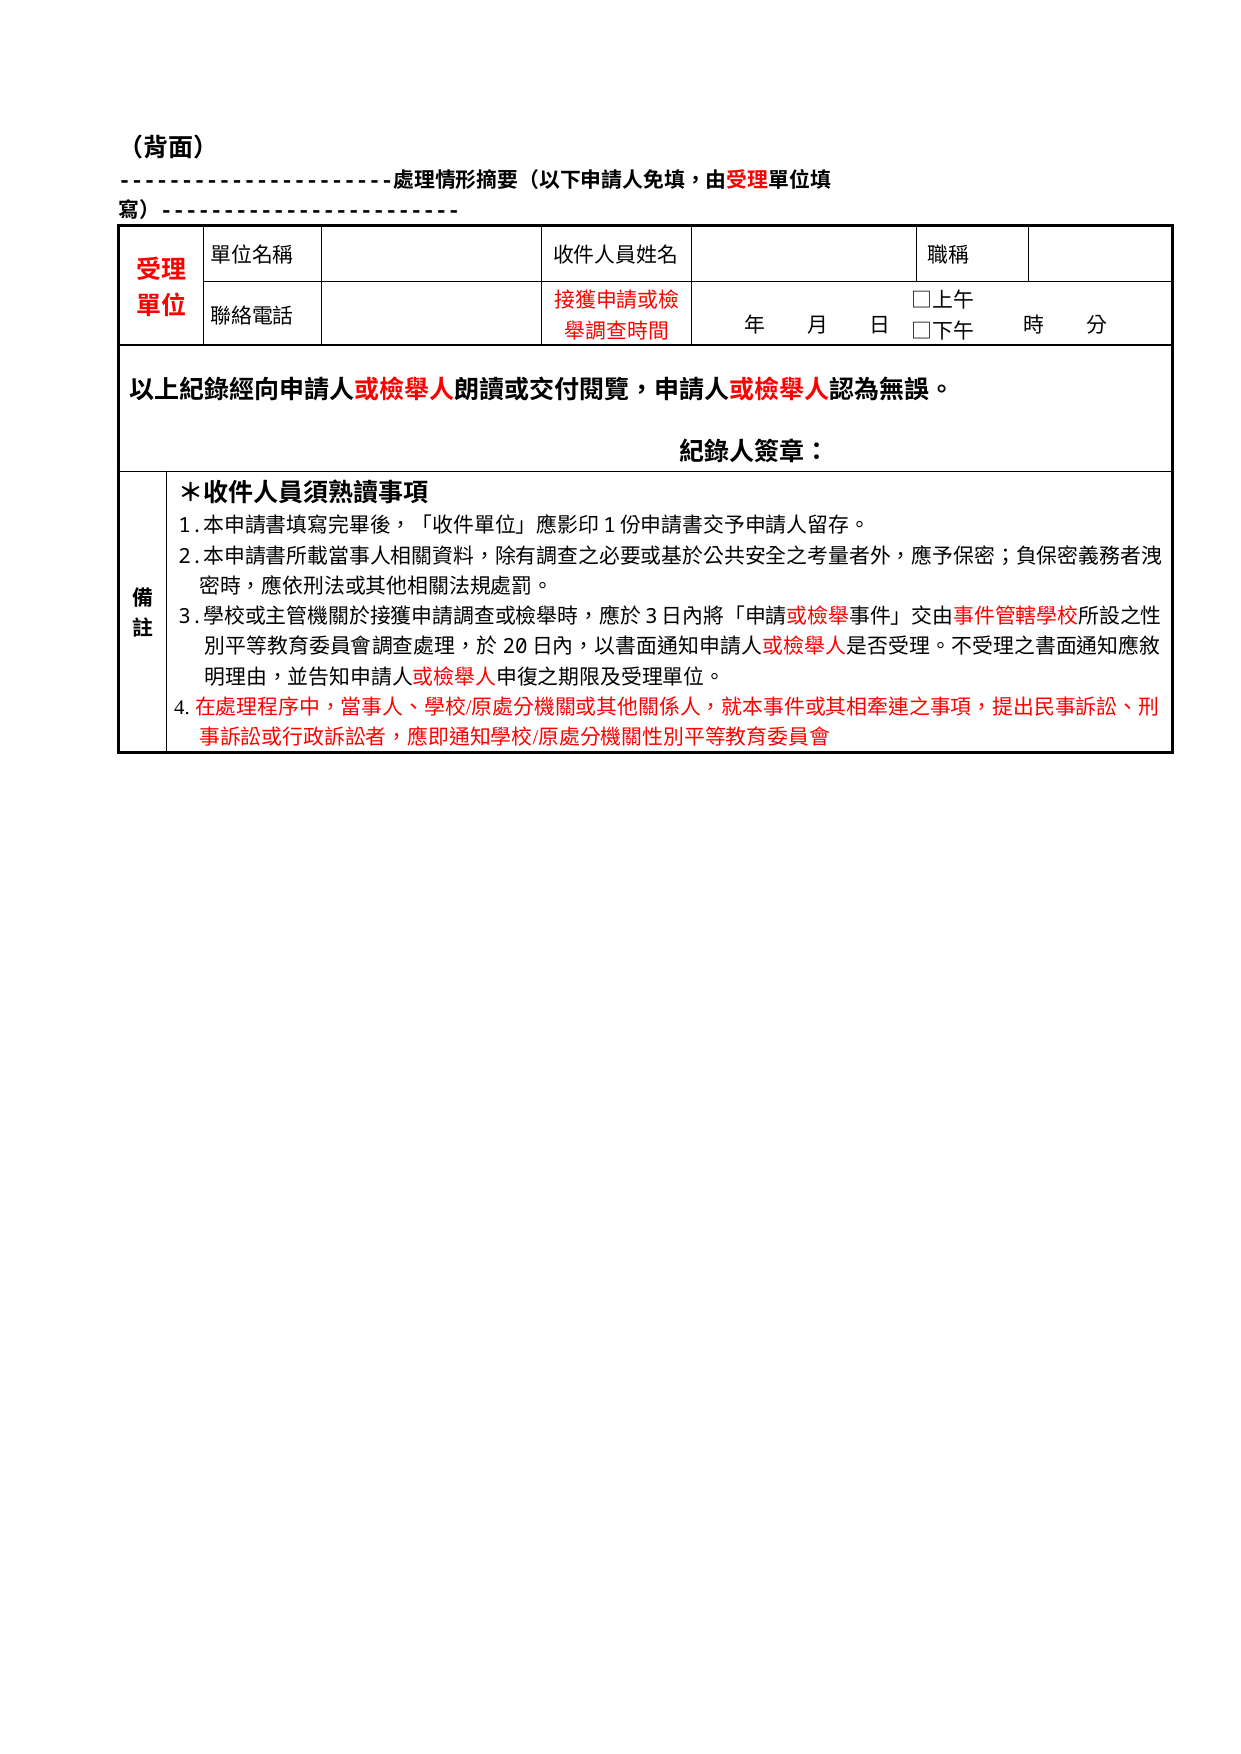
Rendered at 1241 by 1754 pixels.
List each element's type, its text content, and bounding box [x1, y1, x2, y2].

table_header 收件人員姓名 [542, 227, 691, 281]
table_header 單位名稱 [204, 227, 321, 281]
table_cell 以上紀錄經向申請人或檢舉人朗讀或交付閱覽，申請人或檢舉人認為無誤。 紀錄人簽章： [120, 346, 1171, 471]
table_cell 備註 [120, 472, 166, 751]
table_header 受理單位 [120, 227, 203, 344]
table_cell 聯絡電話 [204, 282, 321, 344]
text ----------------------處理情形摘要（以下申請人免填，由受理單位填寫）------------------------ [118, 163, 1122, 224]
table_header [692, 227, 916, 281]
table_header [1029, 227, 1171, 281]
table_cell ＊收件人員須熟讀事項 1.本申請書填寫完畢後，「收件單位」應影印1份申請書交予申請人留存。 2.本申請書所載當事人相關資料，除有調查之必要或基於公共安全之考量者外，應予保密；負保密義務者洩密時，應依刑法或其他相關法規處罰。 3.學校或主管機關於接獲申請調查或檢舉時，應於3日內將「申請或檢舉事件」交由事件管轄學校所設之性別平等教育委員會調查處理，於20日內，以書面通知申請人或檢舉人是否受理。不受理之書面通知應敘明理由，並告知申請人或檢舉人申復之期限及受理單位。 4. 在處理程序中，當事人、學校/原處分機關或其他關係人，就本事件或其相牽連之事項，提出民事訴訟、刑事訴訟或行政訴訟者，應即通知學校/原處分機關性別平等教育委員會 [167, 472, 1171, 751]
table_header 職稱 [917, 227, 1028, 281]
table_cell 年 月 日 □上午□下午 時 分 [692, 282, 1171, 344]
text （背面） [118, 127, 1122, 163]
table_cell 接獲申請或檢舉調查時間 [542, 282, 691, 344]
table_header [322, 227, 541, 281]
table_cell [322, 282, 541, 344]
